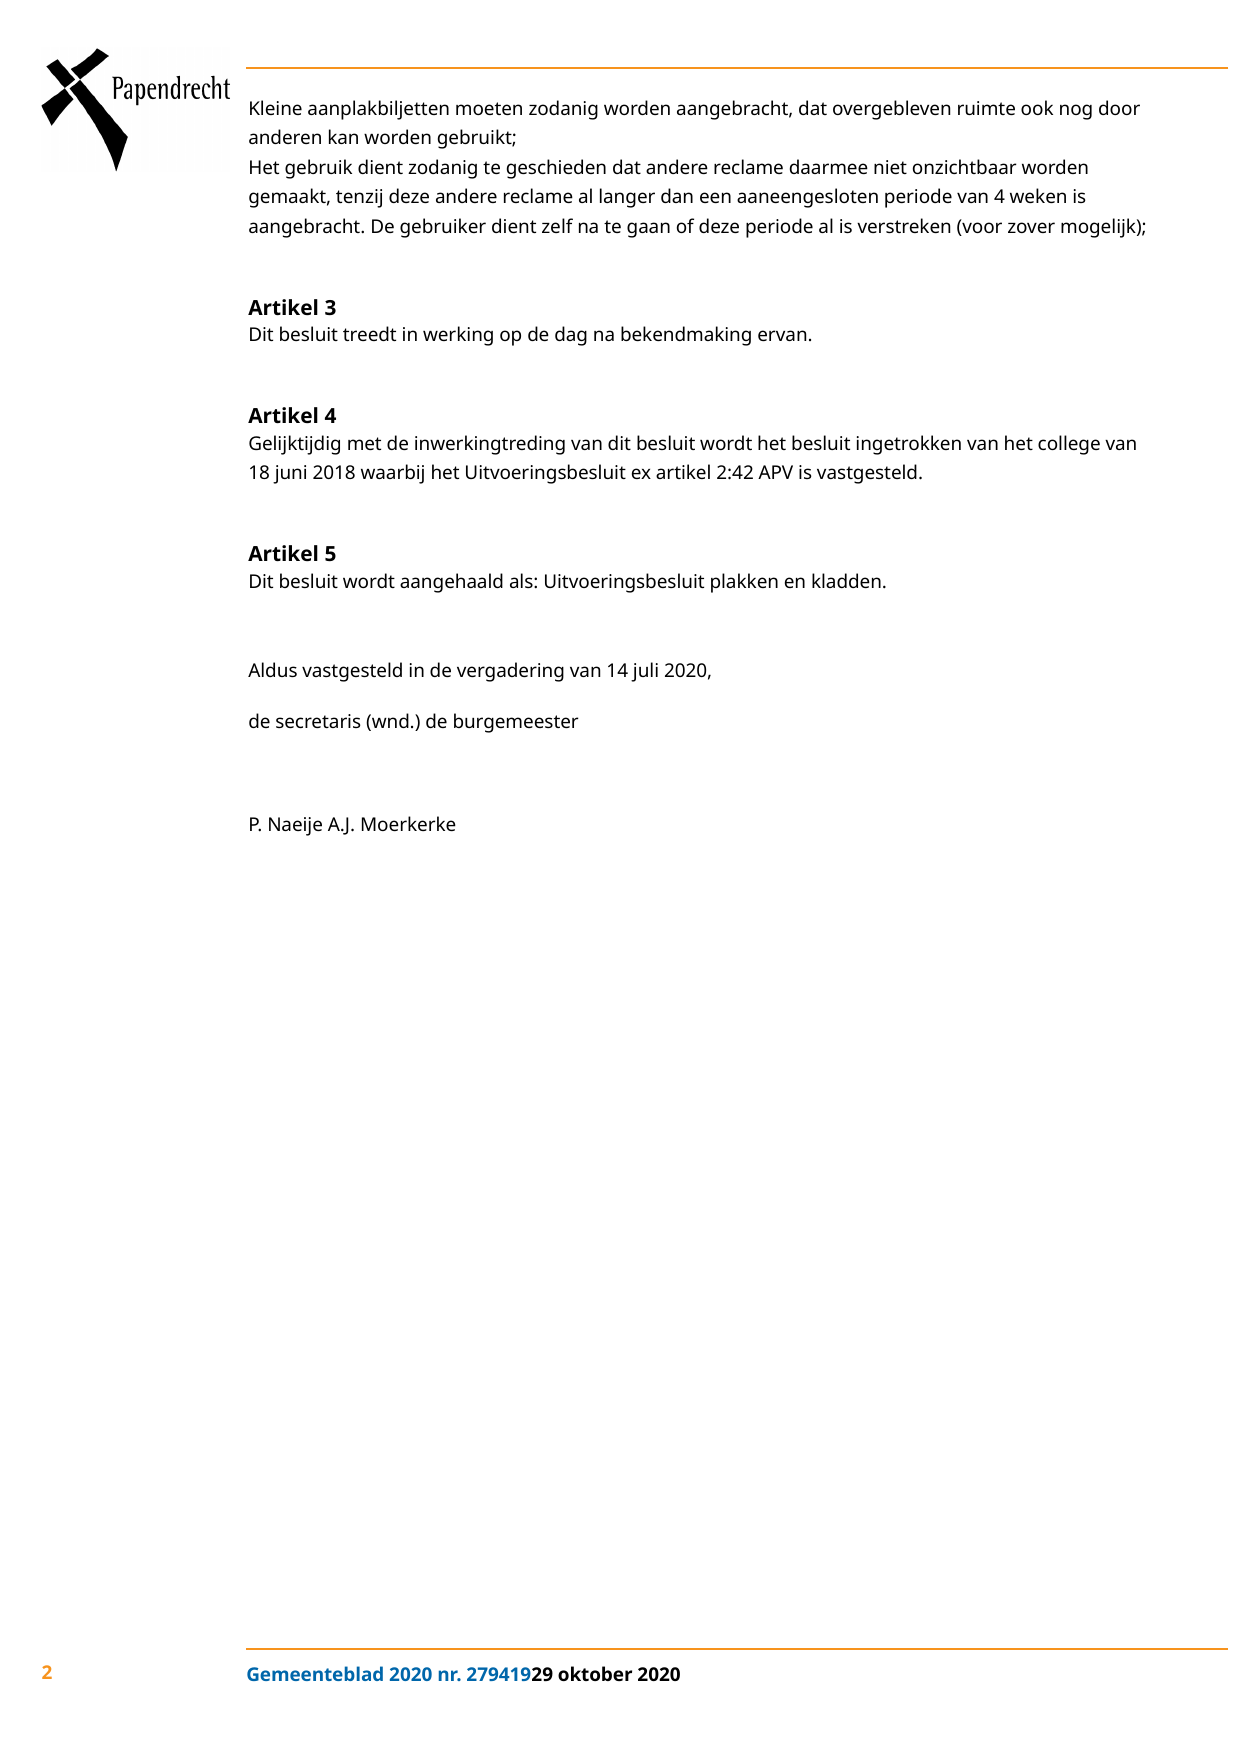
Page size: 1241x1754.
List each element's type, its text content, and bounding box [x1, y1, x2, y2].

text Het gebruik dient zodanig te geschieden dat andere reclame daarmee niet onzichtbaar worden gemaakt, tenzij deze andere reclame al langer dan een aaneengesloten periode van 4 weken is aangebracht. De gebruiker dient zelf na te gaan of deze periode al is verstreken (voor zover mogelijk); [248, 154, 1152, 239]
text Dit besluit treedt in werking op de dag na bekendmaking ervan. [248, 322, 1152, 347]
text Dit besluit wordt aangehaald als: Uitvoeringsbesluit plakken en kladden. [248, 568, 1152, 594]
picture [41, 47, 231, 172]
text Artikel 5 [248, 539, 1152, 568]
text Aldus vastgesteld in de vergadering van 14 juli 2020, [248, 657, 1152, 682]
text P. Naeije A.J. Moerkerke [248, 811, 1152, 837]
text Artikel 4 [248, 402, 1152, 430]
text de secretaris (wnd.) de burgemeester [248, 708, 1152, 734]
text Gelijktijdig met de inwerkingtreding van dit besluit wordt het besluit ingetrokken van het college van 18 juni 2018 waarbij het Uitvoeringsbesluit ex artikel 2:42 APV is vastgesteld. [248, 430, 1152, 485]
text Artikel 3 [248, 293, 1152, 322]
text Kleine aanplakbiljetten moeten zodanig worden aangebracht, dat overgebleven ruimte ook nog door anderen kan worden gebruikt; [248, 95, 1152, 150]
